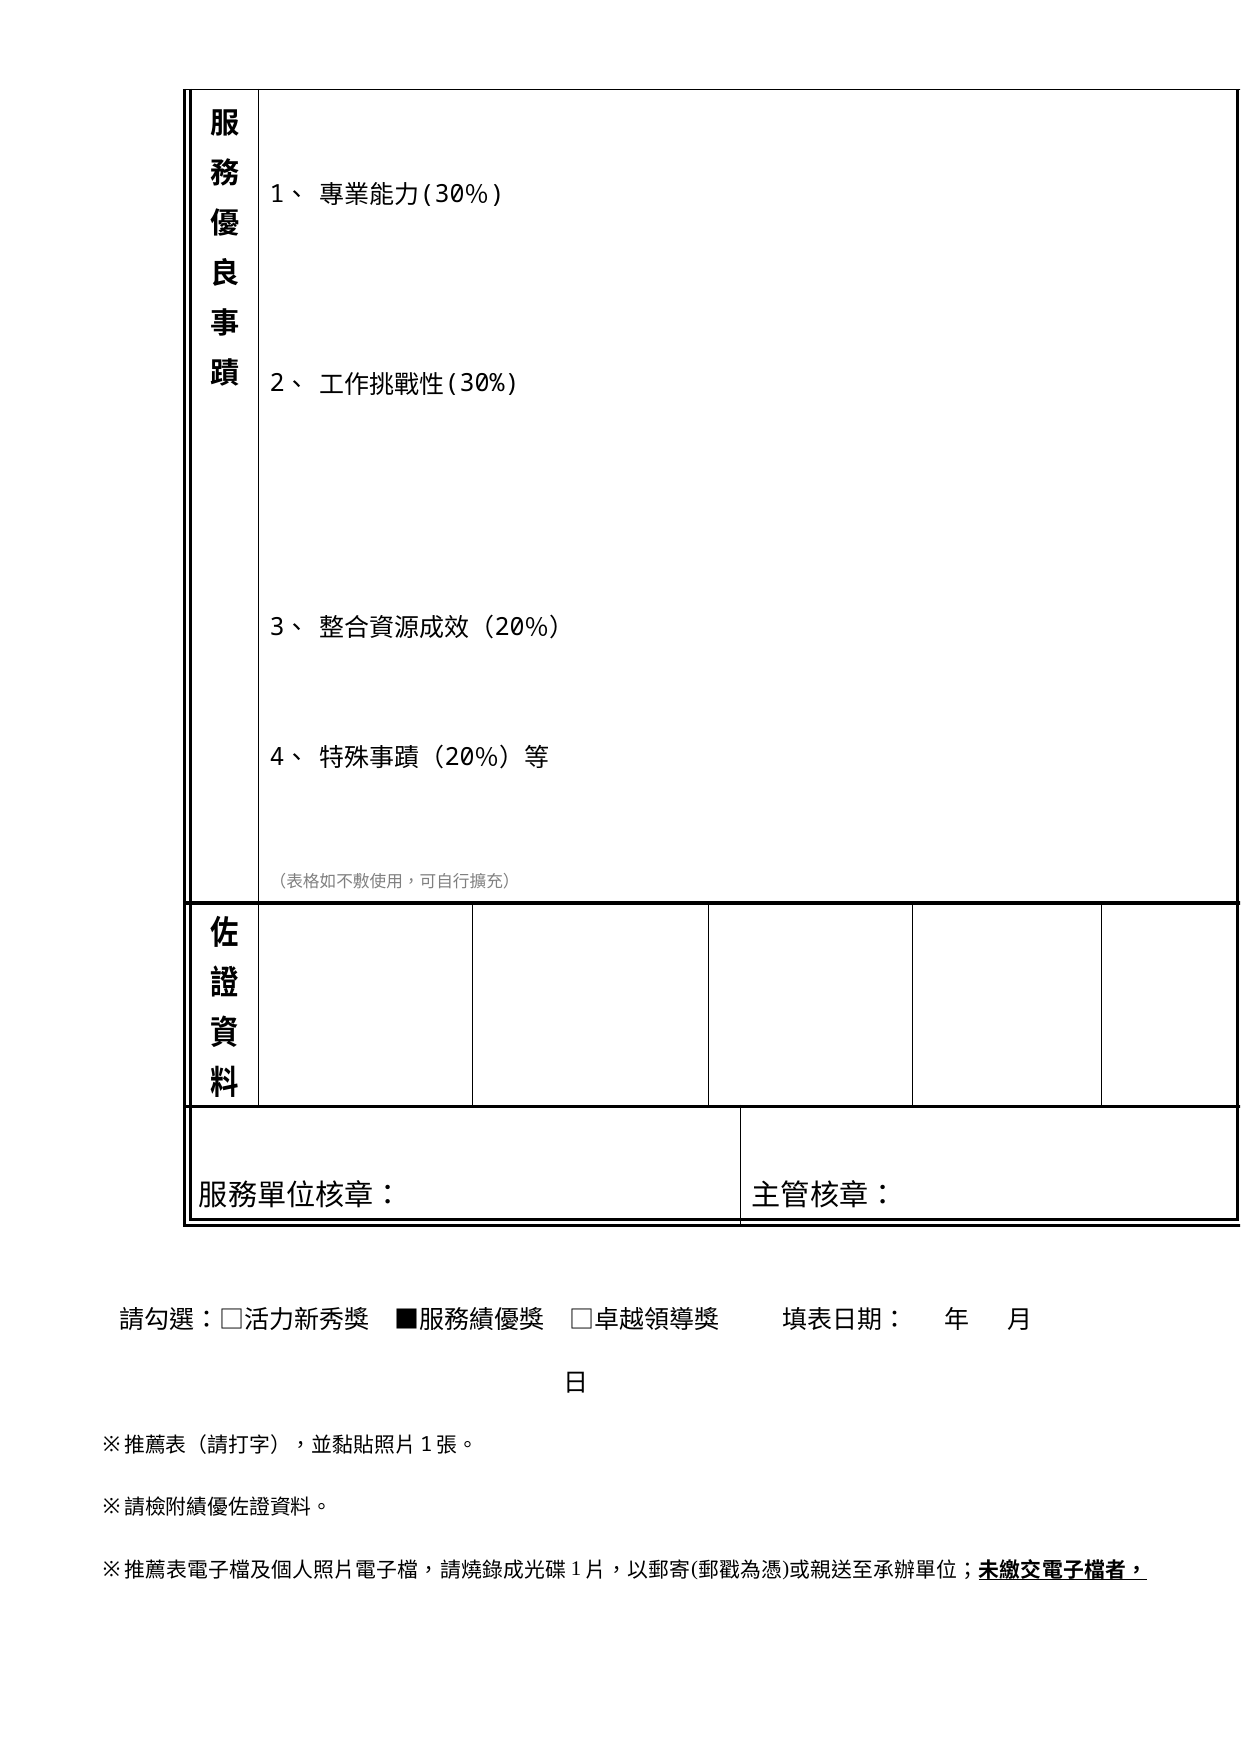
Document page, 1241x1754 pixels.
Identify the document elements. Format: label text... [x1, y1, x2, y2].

table_cell 佐證資料 [192, 905, 258, 1104]
text ※推薦表（請打字），並黏貼照片1張。 [99, 1401, 1053, 1464]
text ※請檢附績優佐證資料。 [99, 1464, 1053, 1526]
table_cell [913, 905, 1101, 1104]
table_cell 專業能力(30％) 工作挑戰性(30%) 整合資源成效（20％） 特殊事蹟（20％）等 （表格如不敷使用，可自行擴充） [259, 90, 1236, 901]
table_cell [259, 905, 472, 1104]
table_cell 服務優良事蹟 [192, 90, 258, 901]
text ※推薦表電子檔及個人照片電子檔，請燒錄成光碟1片，以郵寄(郵戳為憑)或親送至承辦單位；未繳交電子檔者， [99, 1526, 1147, 1589]
table_cell 服務單位核章： [192, 1108, 740, 1217]
table_cell 主管核章： [741, 1108, 1236, 1217]
table_cell [1102, 905, 1236, 1104]
table_cell [709, 905, 912, 1104]
table_cell [473, 905, 708, 1104]
text 請勾選：□活力新秀獎 ■服務績優獎 □卓越領導獎 填表日期： 年 月 日 [99, 1276, 1053, 1401]
